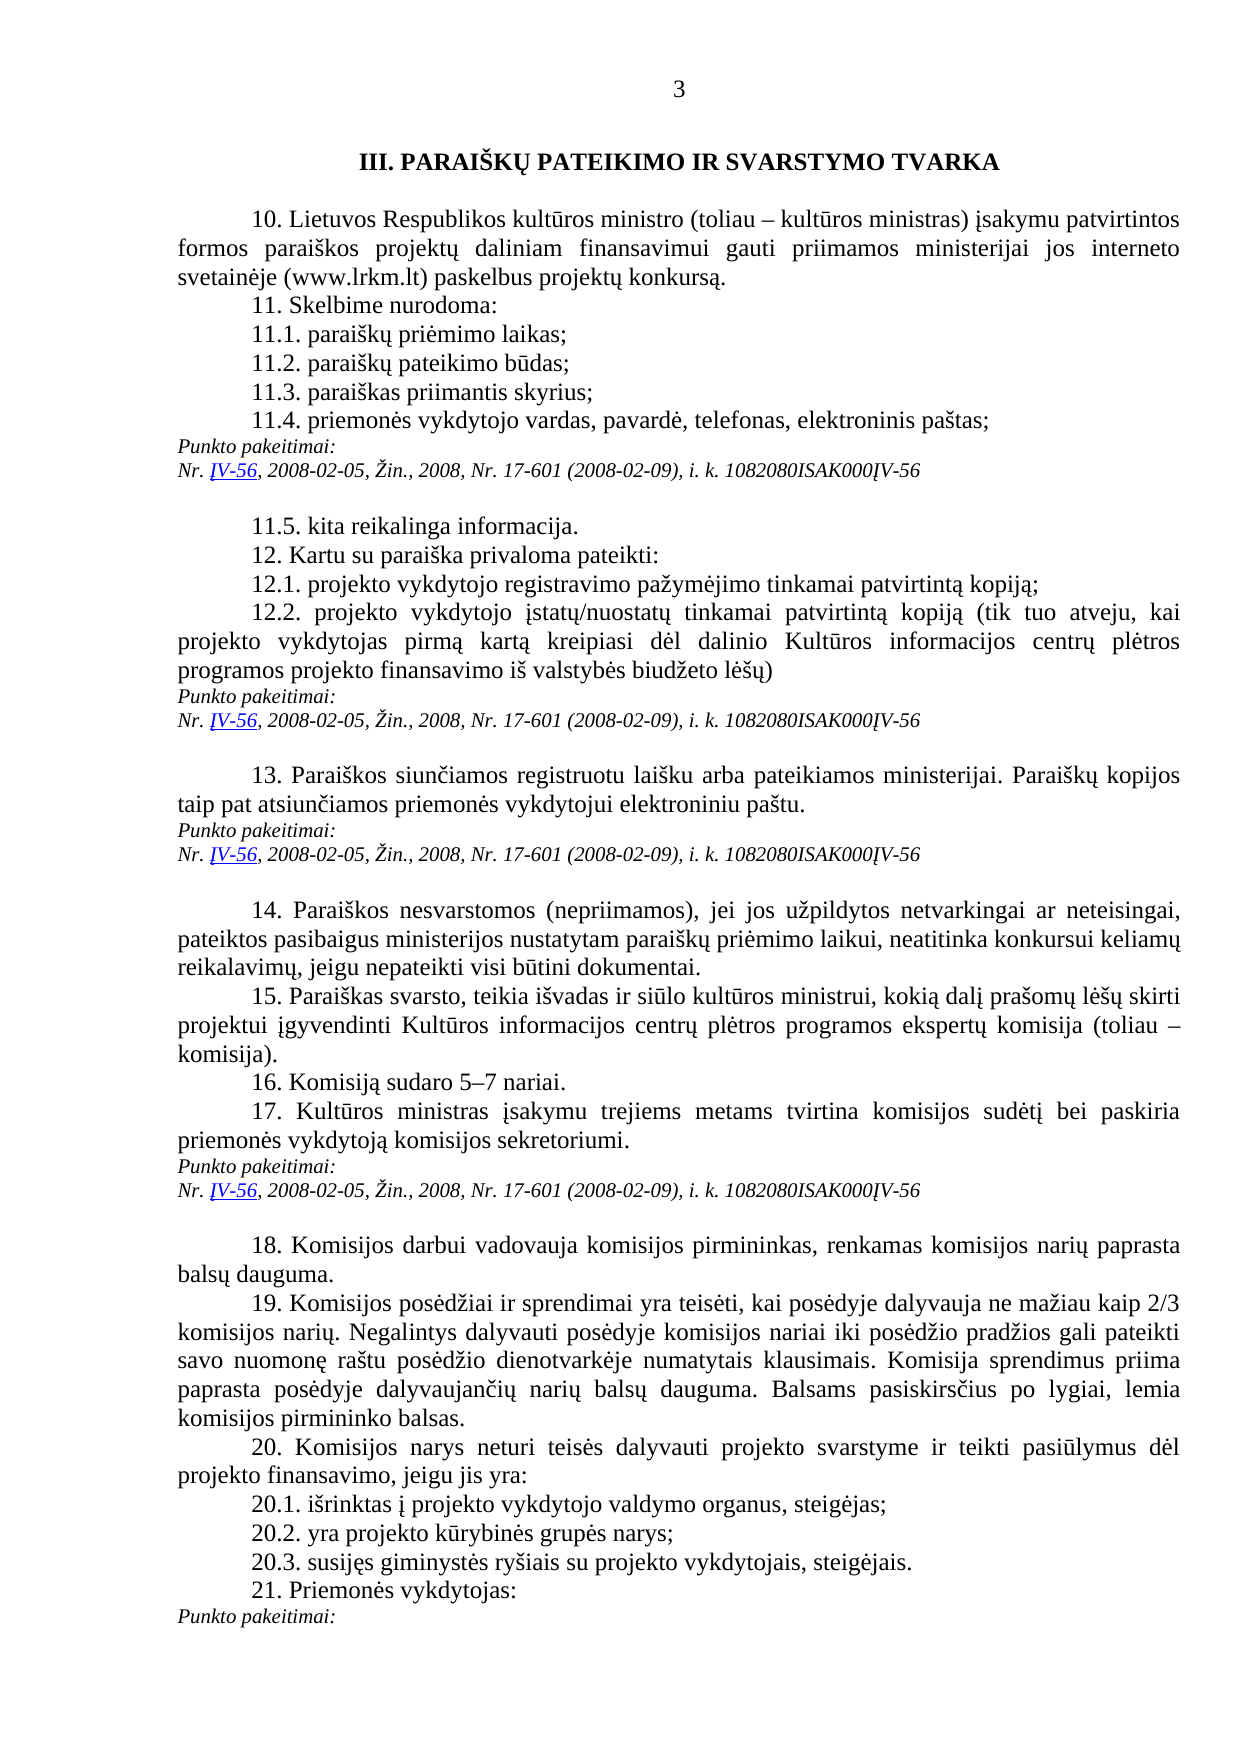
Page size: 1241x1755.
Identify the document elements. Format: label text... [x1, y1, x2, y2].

text 20. Komisijos narys neturi teisės dalyvauti projekto svarstyme ir teikti pasiūlymus dėl projekto finansavimo, jeigu jis yra: [177, 1432, 1181, 1489]
text 11.4. priemonės vykdytojo vardas, pavardė, telefonas, elektroninis paštas; [177, 406, 1181, 434]
text 12.1. projekto vykdytojo registravimo pažymėjimo tinkamai patvirtintą kopiją; [177, 569, 1181, 597]
text 20.3. susijęs giminystės ryšiais su projekto vykdytojais, steigėjais. [177, 1547, 1181, 1576]
text 11.1. paraiškų priėmimo laikas; [177, 319, 1181, 348]
text 19. Komisijos posėdžiai ir sprendimai yra teisėti, kai posėdyje dalyvauja ne mažiau kaip 2/3 komisijos narių. Negalintys dalyvauti posėdyje komisijos nariai iki posėdžio pradžios gali pateikti savo nuomonę raštu posėdžio dienotvarkėje numatytais klausimais. Komisija sprendimus priima paprasta posėdyje dalyvaujančių narių balsų dauguma. Balsams pasiskirsčius po lygiai, lemia komisijos pirmininko balsas. [177, 1288, 1181, 1432]
text 12.2. projekto vykdytojo įstatų/nuostatų tinkamai patvirtintą kopiją (tik tuo atveju, kai projekto vykdytojas pirmą kartą kreipiasi dėl dalinio Kultūros informacijos centrų plėtros programos projekto finansavimo iš valstybės biudžeto lėšų) [177, 597, 1181, 684]
text Nr. ĮV-56, 2008-02-05, Žin., 2008, Nr. 17-601 (2008-02-09), i. k. 1082080ISAK000ĮV-56 [177, 842, 1181, 866]
text 18. Komisijos darbui vadovauja komisijos pirmininkas, renkamas komisijos narių paprasta balsų dauguma. [177, 1231, 1181, 1288]
text 17. Kultūros ministras įsakymu trejiems metams tvirtina komisijos sudėtį bei paskiria priemonės vykdytoją komisijos sekretoriumi. [177, 1096, 1181, 1154]
text 11.2. paraiškų pateikimo būdas; [177, 348, 1181, 377]
text Nr. ĮV-56, 2008-02-05, Žin., 2008, Nr. 17-601 (2008-02-09), i. k. 1082080ISAK000ĮV-56 [177, 1178, 1181, 1202]
text 20.2. yra projekto kūrybinės grupės narys; [177, 1518, 1181, 1547]
text 20.1. išrinktas į projekto vykdytojo valdymo organus, steigėjas; [177, 1489, 1181, 1518]
text 11.5. kita reikalinga informacija. [177, 511, 1181, 540]
text Punkto pakeitimai: [177, 818, 1181, 842]
text Punkto pakeitimai: [177, 434, 1181, 458]
text Punkto pakeitimai: [177, 684, 1181, 708]
text Punkto pakeitimai: [177, 1604, 1181, 1628]
text 14. Paraiškos nesvarstomos (nepriimamos), jei jos užpildytos netvarkingai ar neteisingai, pateiktos pasibaigus ministerijos nustatytam paraiškų priėmimo laikui, neatitinka konkursui keliamų reikalavimų, jeigu nepateikti visi būtini dokumentai. [177, 895, 1181, 981]
text 12. Kartu su paraiška privaloma pateikti: [177, 540, 1181, 569]
text 13. Paraiškos siunčiamos registruotu laišku arba pateikiamos ministerijai. Paraiškų kopijos taip pat atsiunčiamos priemonės vykdytojui elektroniniu paštu. [177, 761, 1181, 818]
text 11.3. paraiškas priimantis skyrius; [177, 377, 1181, 406]
text 11. Skelbime nurodoma: [177, 291, 1181, 319]
text 21. Priemonės vykdytojas: [177, 1576, 1181, 1604]
text 10. Lietuvos Respublikos kultūros ministro (toliau – kultūros ministras) įsakymu patvirtintos formos paraiškos projektų daliniam finansavimui gauti priimamos ministerijai jos interneto svetainėje (www.lrkm.lt) paskelbus projektų konkursą. [177, 204, 1181, 291]
text Punkto pakeitimai: [177, 1154, 1181, 1178]
text Nr. ĮV-56, 2008-02-05, Žin., 2008, Nr. 17-601 (2008-02-09), i. k. 1082080ISAK000ĮV-56 [177, 708, 1181, 732]
text 15. Paraiškas svarsto, teikia išvadas ir siūlo kultūros ministrui, kokią dalį prašomų lėšų skirti projektui įgyvendinti Kultūros informacijos centrų plėtros programos ekspertų komisija (toliau – komisija). [177, 981, 1181, 1067]
text Nr. ĮV-56, 2008-02-05, Žin., 2008, Nr. 17-601 (2008-02-09), i. k. 1082080ISAK000ĮV-56 [177, 458, 1181, 482]
text III. PARAIŠKŲ PATEIKIMO IR SVARSTYMO TVARKA [177, 147, 1181, 176]
text 16. Komisiją sudaro 5–7 nariai. [177, 1067, 1181, 1096]
